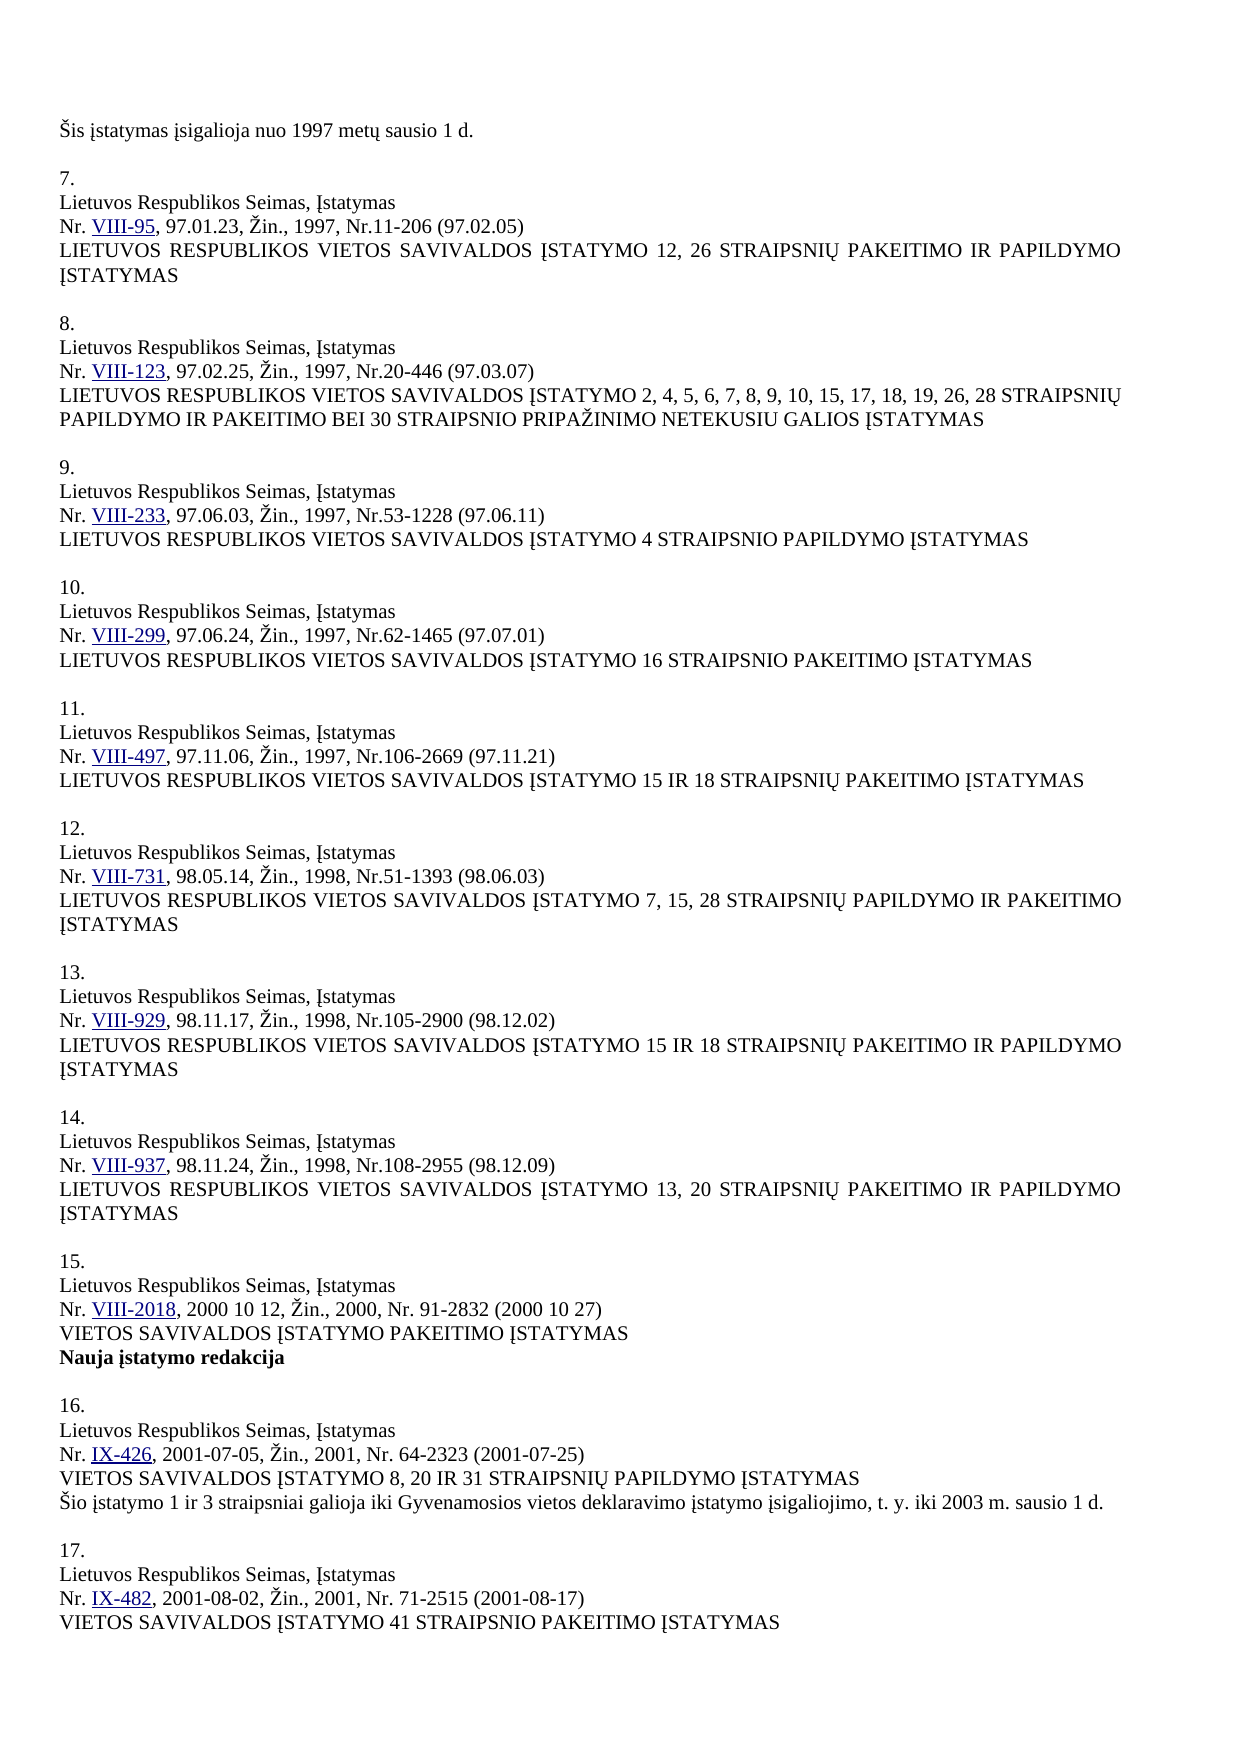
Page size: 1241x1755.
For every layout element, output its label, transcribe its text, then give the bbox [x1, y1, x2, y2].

text LIETUVOS RESPUBLIKOS VIETOS SAVIVALDOS ĮSTATYMO 7, 15, 28 STRAIPSNIŲ PAPILDYMO IR PAKEITIMO ĮSTATYMAS [59, 888, 1122, 936]
text Lietuvos Respublikos Seimas, Įstatymas [59, 1273, 1122, 1297]
text Lietuvos Respublikos Seimas, Įstatymas [59, 190, 1122, 214]
text LIETUVOS RESPUBLIKOS VIETOS SAVIVALDOS ĮSTATYMO 15 IR 18 STRAIPSNIŲ PAKEITIMO IR PAPILDYMO ĮSTATYMAS [59, 1032, 1122, 1081]
text Šio įstatymo 1 ir 3 straipsniai galioja iki Gyvenamosios vietos deklaravimo įstatymo įsigaliojimo, t. y. iki 2003 m. sausio 1 d. [59, 1490, 1122, 1514]
text 8. [59, 311, 1122, 335]
text Nr. VIII-497, 97.11.06, Žin., 1997, Nr.106-2669 (97.11.21) [59, 744, 1122, 768]
text Lietuvos Respublikos Seimas, Įstatymas [59, 599, 1122, 623]
text 9. [59, 455, 1122, 479]
text Nr. VIII-123, 97.02.25, Žin., 1997, Nr.20-446 (97.03.07) [59, 359, 1122, 383]
text Nr. VIII-95, 97.01.23, Žin., 1997, Nr.11-206 (97.02.05) [59, 214, 1122, 238]
text 13. [59, 960, 1122, 984]
text 14. [59, 1105, 1122, 1129]
text Nr. VIII-731, 98.05.14, Žin., 1998, Nr.51-1393 (98.06.03) [59, 864, 1122, 888]
text Nr. VIII-937, 98.11.24, Žin., 1998, Nr.108-2955 (98.12.09) [59, 1153, 1122, 1177]
text Nr. VIII-2018, 2000 10 12, Žin., 2000, Nr. 91-2832 (2000 10 27) [59, 1297, 1122, 1321]
text Lietuvos Respublikos Seimas, Įstatymas [59, 335, 1122, 359]
text VIETOS SAVIVALDOS ĮSTATYMO 8, 20 IR 31 STRAIPSNIŲ PAPILDYMO ĮSTATYMAS [59, 1466, 1122, 1490]
text LIETUVOS RESPUBLIKOS VIETOS SAVIVALDOS ĮSTATYMO 13, 20 STRAIPSNIŲ PAKEITIMO IR PAPILDYMO ĮSTATYMAS [59, 1177, 1122, 1225]
text 11. [59, 696, 1122, 720]
text Lietuvos Respublikos Seimas, Įstatymas [59, 720, 1122, 744]
text VIETOS SAVIVALDOS ĮSTATYMO 41 STRAIPSNIO PAKEITIMO ĮSTATYMAS [59, 1610, 1122, 1634]
text 7. [59, 166, 1122, 190]
text Nauja įstatymo redakcija [59, 1345, 1122, 1369]
text Nr. IX-482, 2001-08-02, Žin., 2001, Nr. 71-2515 (2001-08-17) [59, 1586, 1122, 1610]
text LIETUVOS RESPUBLIKOS VIETOS SAVIVALDOS ĮSTATYMO 4 STRAIPSNIO PAPILDYMO ĮSTATYMAS [59, 527, 1122, 551]
text Lietuvos Respublikos Seimas, Įstatymas [59, 479, 1122, 503]
text Nr. IX-426, 2001-07-05, Žin., 2001, Nr. 64-2323 (2001-07-25) [59, 1442, 1122, 1466]
text Lietuvos Respublikos Seimas, Įstatymas [59, 984, 1122, 1008]
text LIETUVOS RESPUBLIKOS VIETOS SAVIVALDOS ĮSTATYMO 12, 26 STRAIPSNIŲ PAKEITIMO IR PAPILDYMO ĮSTATYMAS [59, 238, 1122, 287]
text Lietuvos Respublikos Seimas, Įstatymas [59, 840, 1122, 864]
text Nr. VIII-929, 98.11.17, Žin., 1998, Nr.105-2900 (98.12.02) [59, 1008, 1122, 1032]
text Nr. VIII-299, 97.06.24, Žin., 1997, Nr.62-1465 (97.07.01) [59, 623, 1122, 647]
text Šis įstatymas įsigalioja nuo 1997 metų sausio 1 d. [59, 118, 1122, 142]
text 10. [59, 575, 1122, 599]
text LIETUVOS RESPUBLIKOS VIETOS SAVIVALDOS ĮSTATYMO 16 STRAIPSNIO PAKEITIMO ĮSTATYMAS [59, 647, 1122, 672]
text VIETOS SAVIVALDOS ĮSTATYMO PAKEITIMO ĮSTATYMAS [59, 1321, 1122, 1345]
text LIETUVOS RESPUBLIKOS VIETOS SAVIVALDOS ĮSTATYMO 2, 4, 5, 6, 7, 8, 9, 10, 15, 17, 18, 19, 26, 28 STRAIPSNIŲ PAPILDYMO IR PAKEITIMO BEI 30 STRAIPSNIO PRIPAŽINIMO NETEKUSIU GALIOS ĮSTATYMAS [59, 383, 1122, 431]
text Nr. VIII-233, 97.06.03, Žin., 1997, Nr.53-1228 (97.06.11) [59, 503, 1122, 527]
text 12. [59, 816, 1122, 840]
text Lietuvos Respublikos Seimas, Įstatymas [59, 1417, 1122, 1442]
text 16. [59, 1393, 1122, 1417]
text Lietuvos Respublikos Seimas, Įstatymas [59, 1562, 1122, 1586]
text 15. [59, 1249, 1122, 1273]
text LIETUVOS RESPUBLIKOS VIETOS SAVIVALDOS ĮSTATYMO 15 IR 18 STRAIPSNIŲ PAKEITIMO ĮSTATYMAS [59, 768, 1122, 792]
text Lietuvos Respublikos Seimas, Įstatymas [59, 1129, 1122, 1153]
text 17. [59, 1538, 1122, 1562]
